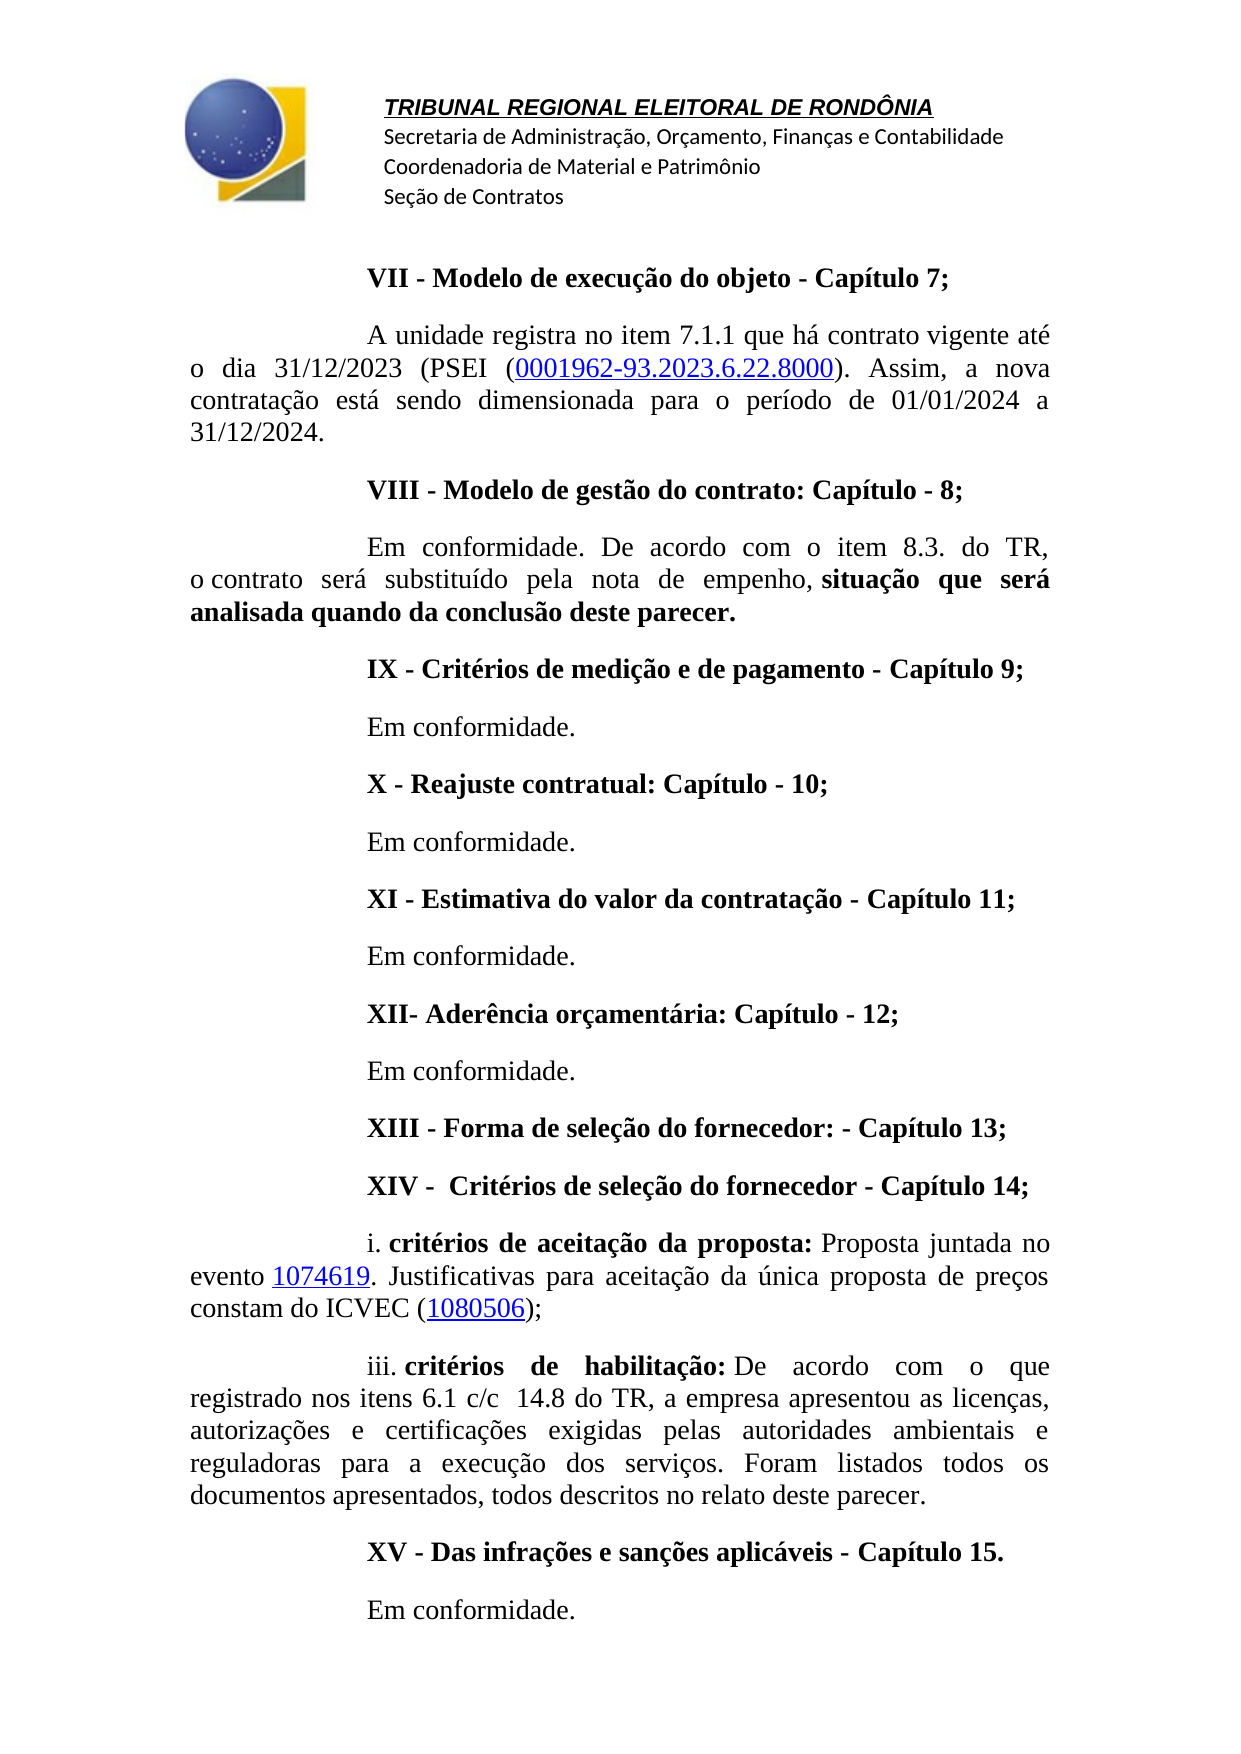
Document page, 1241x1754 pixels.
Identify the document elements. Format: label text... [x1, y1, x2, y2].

text Em conformidade. De acordo com o item 8.3. do TR, o contrato será substituído pela nota de empenho, situação que será analisada quando da conclusão deste parecer. [190, 530, 1051, 627]
text XIII - Forma de seleção do fornecedor: - Capítulo 13; [190, 1112, 1051, 1144]
text XIV - Critérios de seleção do fornecedor - Capítulo 14; [190, 1169, 1051, 1201]
text Em conformidade. [190, 1593, 1051, 1625]
text Em conformidade. [190, 710, 1051, 742]
text VII - Modelo de execução do objeto - Capítulo 7; [190, 261, 1051, 293]
text Em conformidade. [190, 939, 1051, 972]
text Em conformidade. [190, 824, 1051, 857]
text i. critérios de aceitação da proposta: Proposta juntada no evento 1074619. Justificativas para aceitação da única proposta de preços constam do ICVEC (1080506); [190, 1226, 1051, 1323]
text XI - Estimativa do valor da contratação - Capítulo 11; [190, 882, 1051, 914]
text VIII - Modelo de gestão do contrato: Capítulo - 8; [190, 473, 1051, 505]
text XV - Das infrações e sanções aplicáveis - Capítulo 15. [190, 1536, 1051, 1568]
text A unidade registra no item 7.1.1 que há contrato vigente até o dia 31/12/2023 (PSEI (0001962-93.2023.6.22.8000​). Assim, a nova contratação está sendo dimensionada para o período de 01/01/2024 a 31/12/2024. [190, 318, 1051, 448]
text IX - Critérios de medição e de pagamento - Capítulo 9; [190, 652, 1051, 685]
text iii. critérios de habilitação: De acordo com o que registrado nos itens 6.1 c/c 14.8 do TR, a empresa apresentou as licenças, autorizações e certificações exigidas pelas autoridades ambientais e reguladoras para a execução dos serviços. Foram listados todos os documentos apresentados, todos descritos no relato deste parecer. [190, 1348, 1051, 1511]
text Em conformidade. [190, 1054, 1051, 1087]
text XII- Aderência orçamentária: Capítulo - 12; [190, 997, 1051, 1029]
text X - Reajuste contratual: Capítulo - 10; [190, 767, 1051, 799]
